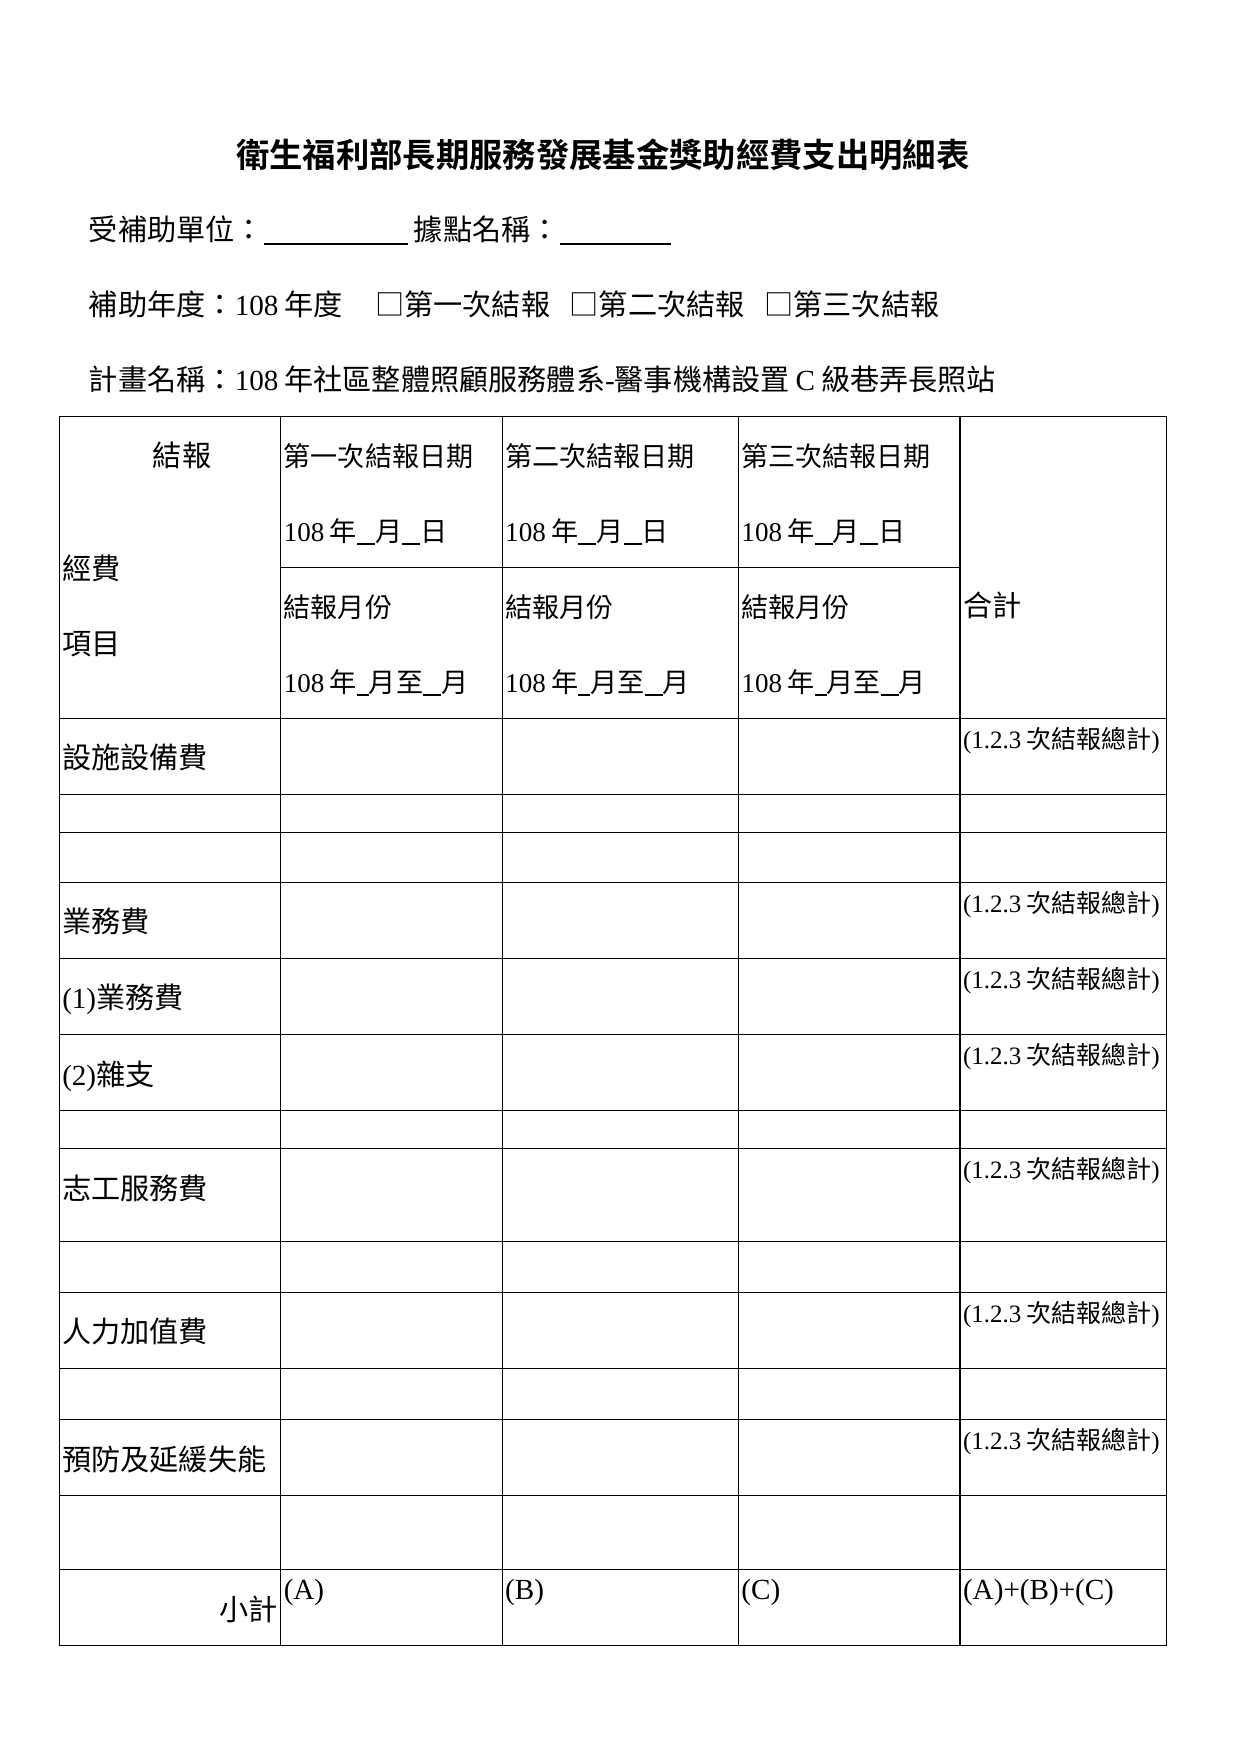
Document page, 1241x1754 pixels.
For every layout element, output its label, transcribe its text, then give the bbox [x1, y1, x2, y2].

table_cell [961, 1369, 1166, 1419]
table_cell [503, 1496, 738, 1569]
table_cell [60, 1369, 280, 1419]
table_cell [503, 1420, 738, 1495]
table_cell [739, 1293, 959, 1368]
table_cell [503, 959, 738, 1034]
table_cell 志工服務費 [60, 1149, 280, 1241]
table_cell [281, 1496, 502, 1569]
table_cell [503, 795, 738, 832]
table_cell 結報月份 108年 月至 月 [503, 568, 738, 718]
table_cell [60, 795, 280, 832]
table_cell (1.2.3次結報總計) [961, 1035, 1166, 1110]
table_cell 人力加值費 [60, 1293, 280, 1368]
table_cell (1.2.3次結報總計) [961, 719, 1166, 794]
table_cell [739, 959, 959, 1034]
table_cell [281, 1111, 502, 1148]
table_cell [503, 833, 738, 882]
table_cell [60, 1242, 280, 1292]
table_cell [281, 1293, 502, 1368]
text 衛生福利部長期服務發展基金獎助經費支出明細表 [104, 116, 1101, 191]
table_cell [739, 1149, 959, 1241]
table_cell [60, 833, 280, 882]
table_cell [739, 1242, 959, 1292]
table_cell (1.2.3次結報總計) [961, 1293, 1166, 1368]
table_cell [961, 1111, 1166, 1148]
table_cell [60, 1111, 280, 1148]
table_cell (A)+(B)+(C) [961, 1570, 1166, 1645]
table_cell 小計 [60, 1570, 280, 1645]
table_cell (1.2.3次結報總計) [961, 959, 1166, 1034]
text 補助年度：108年度 □第一次結報 □第二次結報 □第三次結報 [89, 266, 1122, 341]
table_cell [961, 795, 1166, 832]
table_cell [739, 1369, 959, 1419]
table_cell (2)雜支 [60, 1035, 280, 1110]
table_cell (1.2.3次結報總計) [961, 1420, 1166, 1495]
table_cell [739, 883, 959, 958]
table_cell [739, 1420, 959, 1495]
table_cell [281, 1149, 502, 1241]
table_cell (B) [503, 1570, 738, 1645]
table_cell [503, 1149, 738, 1241]
table_cell [281, 959, 502, 1034]
table_cell [281, 1242, 502, 1292]
table_cell [739, 1111, 959, 1148]
table_cell [503, 1242, 738, 1292]
table_cell [281, 1420, 502, 1495]
table_header 結報 經費 項目 [60, 417, 280, 718]
table_header 第三次結報日期 108年 月 日 [739, 417, 959, 567]
table_cell [961, 1242, 1166, 1292]
table_cell 結報月份 108年 月至 月 [281, 568, 502, 718]
table_cell [739, 719, 959, 794]
table_cell [281, 833, 502, 882]
table_cell [281, 883, 502, 958]
table_cell [503, 1369, 738, 1419]
text 計畫名稱：108年社區整體照顧服務體系-醫事機構設置C級巷弄長照站 [89, 341, 1122, 416]
table_cell [281, 719, 502, 794]
table_cell [503, 1111, 738, 1148]
table_cell 預防及延緩失能 [60, 1420, 280, 1495]
table_cell 業務費 [60, 883, 280, 958]
text 受補助單位： 據點名稱： [89, 191, 1122, 266]
table_header 第一次結報日期 108年 月 日 [281, 417, 502, 567]
table_header 合計 [961, 417, 1166, 718]
table_cell 設施設備費 [60, 719, 280, 794]
table_cell (1.2.3次結報總計) [961, 883, 1166, 958]
table_cell (C) [739, 1570, 959, 1645]
table_cell [503, 883, 738, 958]
table_cell [281, 795, 502, 832]
table_cell [281, 1035, 502, 1110]
table_cell 結報月份 108年 月至 月 [739, 568, 959, 718]
table_cell (1)業務費 [60, 959, 280, 1034]
table_cell (1.2.3次結報總計) [961, 1149, 1166, 1241]
table_cell [503, 1293, 738, 1368]
table_cell [503, 1035, 738, 1110]
table_cell [739, 833, 959, 882]
table_cell [281, 1369, 502, 1419]
table_cell [503, 719, 738, 794]
table_header 第二次結報日期 108年 月 日 [503, 417, 738, 567]
table_cell [739, 795, 959, 832]
table_cell [961, 1496, 1166, 1569]
table_cell [60, 1496, 280, 1569]
table_cell [961, 833, 1166, 882]
table_cell [739, 1496, 959, 1569]
table_cell [739, 1035, 959, 1110]
table_cell (A) [281, 1570, 502, 1645]
